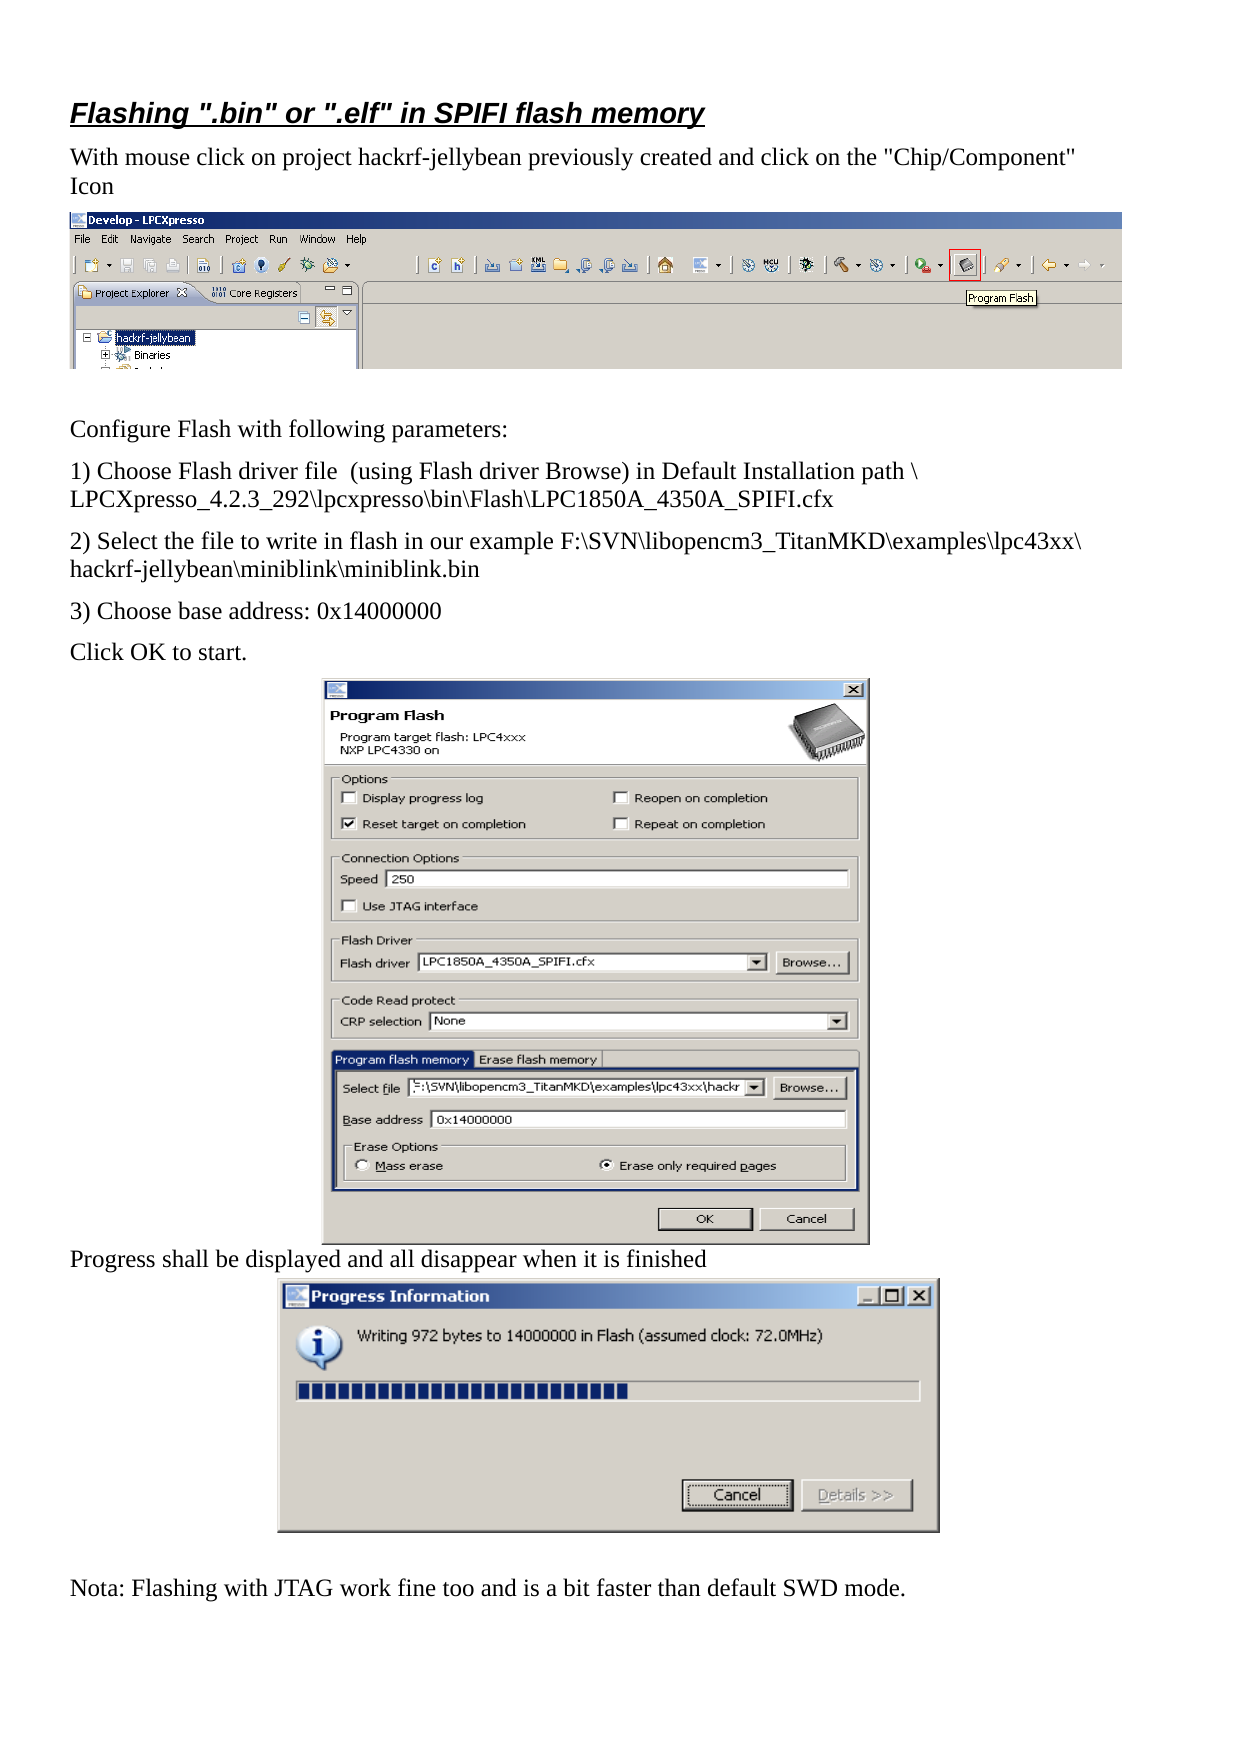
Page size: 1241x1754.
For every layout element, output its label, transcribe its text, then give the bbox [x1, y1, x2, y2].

text With mouse click on project hackrf-jellybean previously created and click on the "Chip/Component" Icon [69, 142, 1122, 199]
text Progress shall be displayed and all disappear when it is finished [69, 678, 1122, 1273]
text Configure Flash with following parameters: [69, 414, 1122, 443]
picture [321, 678, 870, 1245]
text 3) Choose base address: 0x14000000 [69, 596, 1122, 624]
text Nota: Flashing with JTAG work fine too and is a bit faster than default SWD mode. [69, 1573, 1122, 1602]
subtitle Flashing ".bin" or ".elf" in SPIFI flash memory [69, 96, 1122, 129]
text 2) Select the file to write in flash in our example F:\SVN\libopencm3_TitanMKD\examples\lpc43xx\hackrf-jellybean\miniblink\miniblink.bin [69, 526, 1122, 583]
text Click OK to start. [69, 637, 1122, 666]
picture [277, 1278, 940, 1533]
text 1) Choose Flash driver file (using Flash driver Browse) in Default Installation path \LPCXpresso_4.2.3_292\lpcxpresso\bin\Flash\LPC1850A_4350A_SPIFI.cfx [69, 456, 1122, 513]
